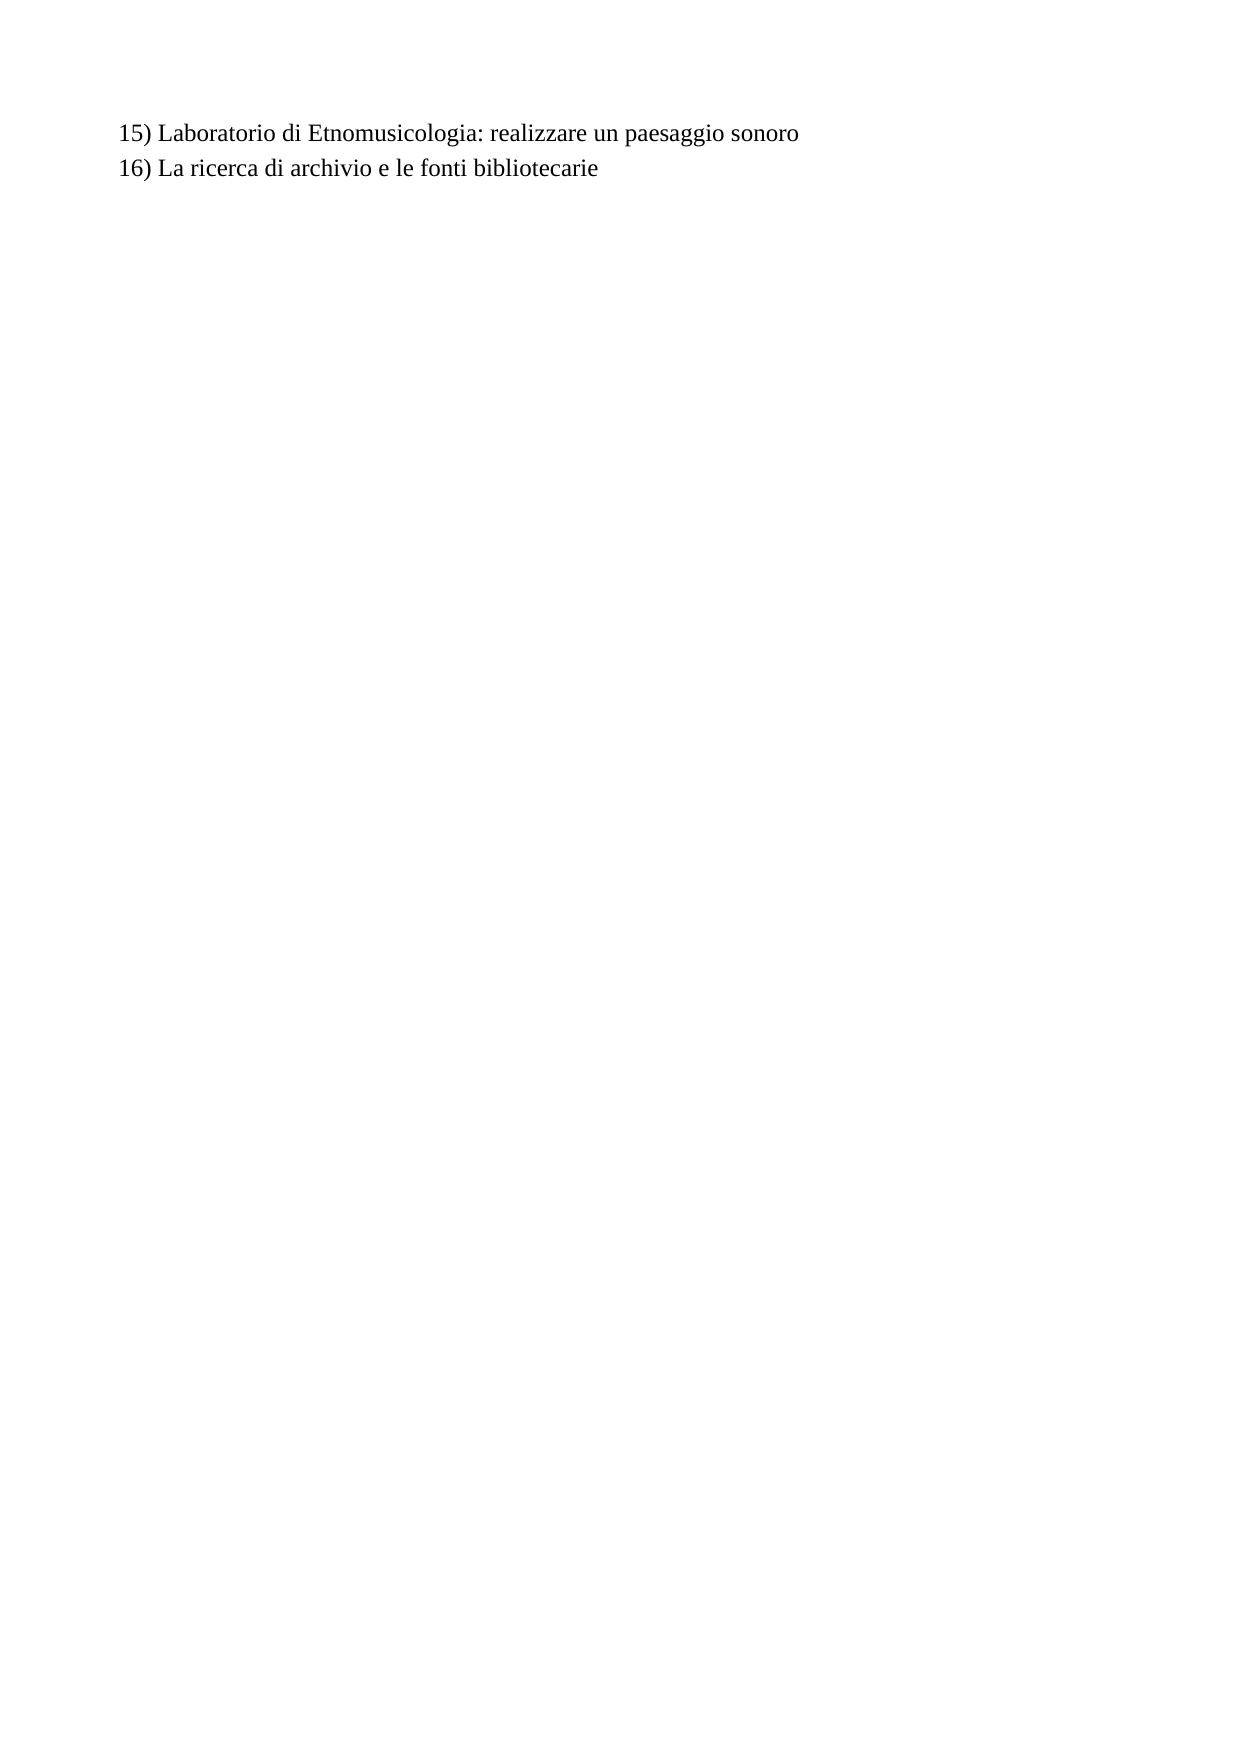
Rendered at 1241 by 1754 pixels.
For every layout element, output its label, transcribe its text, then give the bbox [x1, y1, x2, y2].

text 15) Laboratorio di Etnomusicologia: realizzare un paesaggio sonoro 16) La ricerca di archivio e le fonti bibliotecarie [118, 118, 1122, 181]
